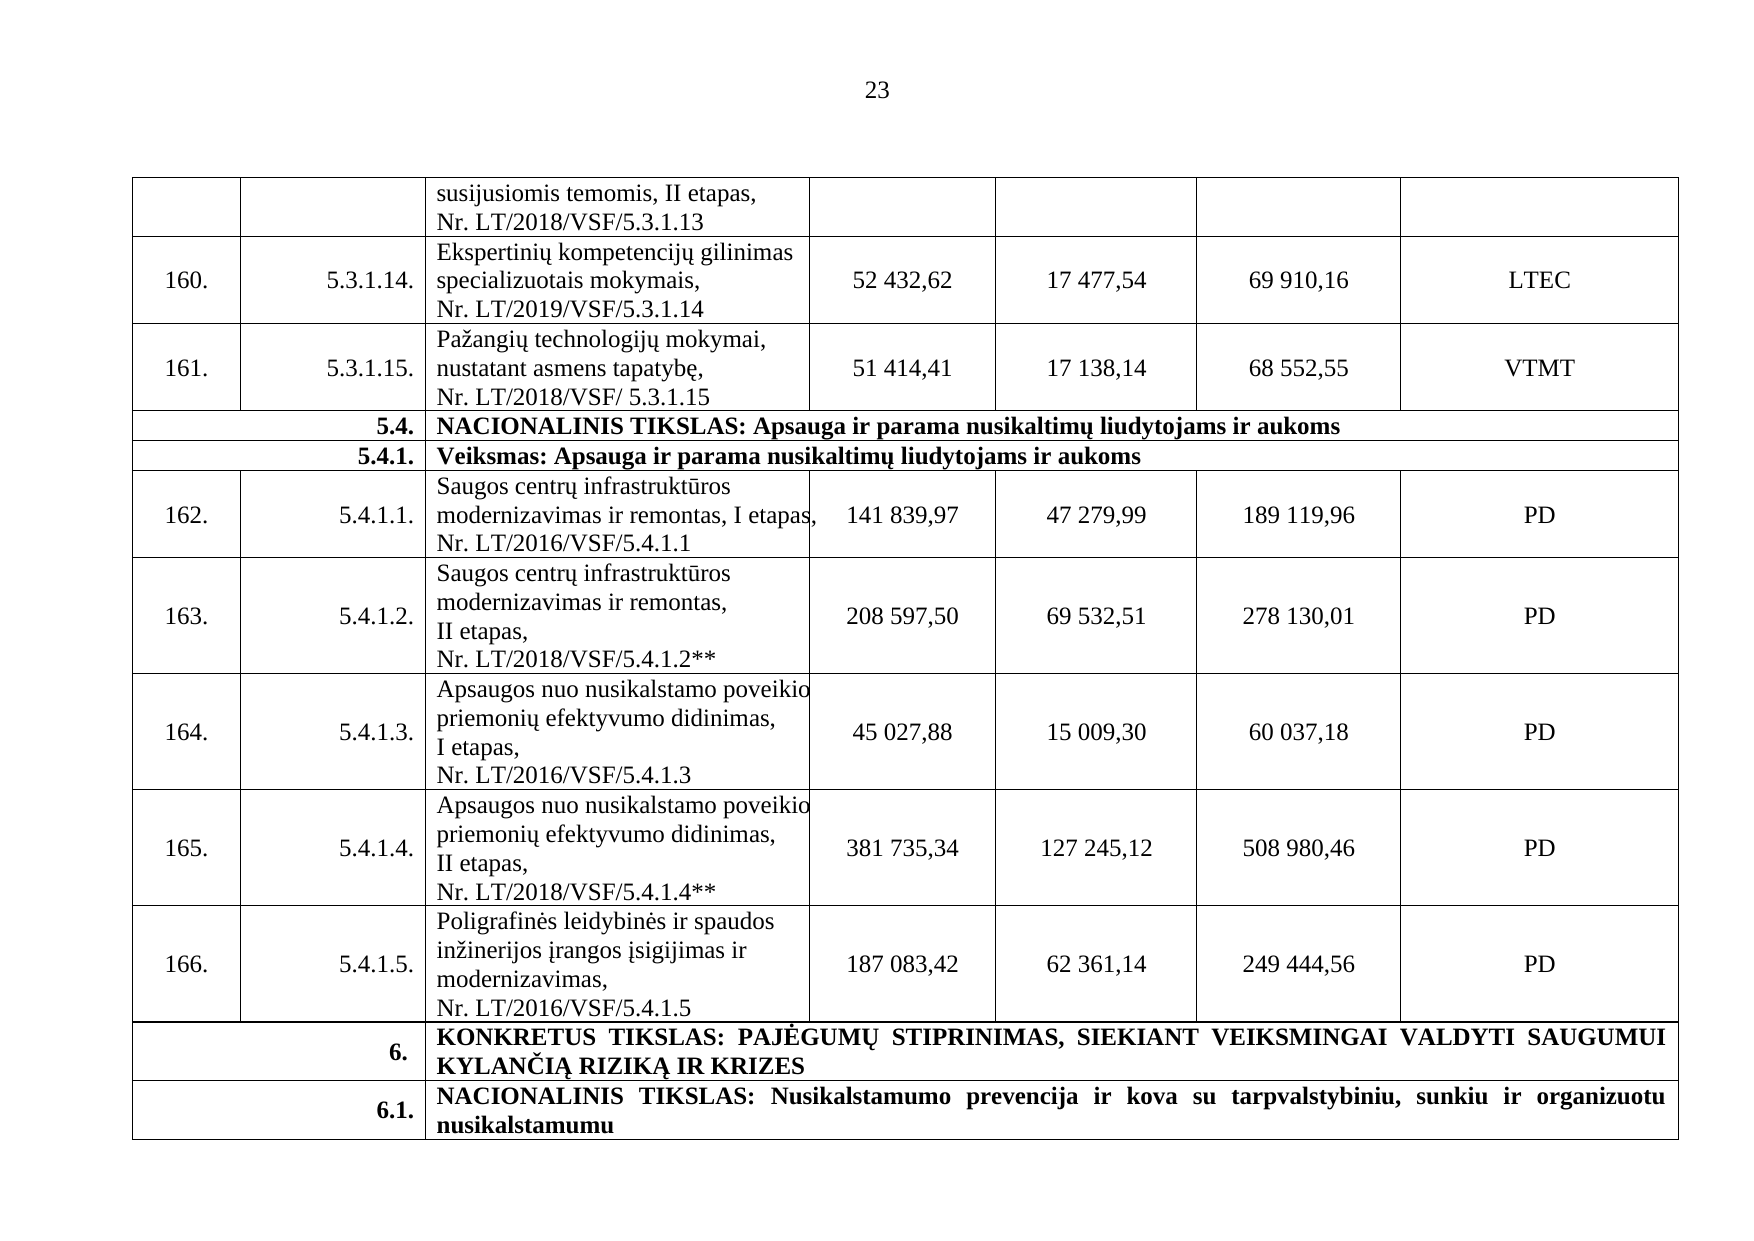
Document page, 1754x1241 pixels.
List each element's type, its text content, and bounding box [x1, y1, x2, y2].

table_cell [1197, 178, 1400, 236]
table_cell KONKRETUS TIKSLAS: PAJĖGUMŲ STIPRINIMAS, SIEKIANT VEIKSMINGAI VALDYTI SAUGUMUI KYLANČIĄ RIZIKĄ IR KRIZES [426, 1023, 1678, 1080]
table_cell VTMT [1401, 324, 1678, 410]
table_cell 68 552,55 [1197, 324, 1400, 410]
table_cell 47 279,99 [996, 471, 1196, 557]
table_cell 189 119,96 [1197, 471, 1400, 557]
table_cell 5.4.1.5. [241, 906, 425, 1021]
table_cell 164. [133, 674, 240, 789]
table_cell 5.4.1.3. [241, 674, 425, 789]
table_cell PD [1401, 558, 1678, 673]
table_cell [1679, 440, 1684, 470]
table_cell 15 009,30 [996, 674, 1196, 789]
table_cell PD [1401, 906, 1678, 1021]
table_cell PD [1401, 674, 1678, 789]
table_cell [1679, 470, 1684, 557]
table_cell 161. [133, 324, 240, 410]
table_cell 381 735,34 [810, 790, 995, 905]
table_cell 60 037,18 [1197, 674, 1400, 789]
table_cell 5.4.1.4. [241, 790, 425, 905]
table_cell [1679, 1080, 1684, 1138]
table_cell [1679, 410, 1684, 440]
table_cell 5.4.1. [133, 441, 425, 470]
table_cell 165. [133, 790, 240, 905]
table_cell 5.4.1.1. [241, 471, 425, 557]
table_cell Ekspertinių kompetencijų gilinimas specializuotais mokymais, Nr. LT/2019/VSF/5.3.1.14 [426, 237, 809, 323]
table_cell 45 027,88 [810, 674, 995, 789]
table_cell PD [1401, 471, 1678, 557]
table_cell Veiksmas: Apsauga ir parama nusikaltimų liudytojams ir aukoms [426, 441, 1678, 470]
table_cell Apsaugos nuo nusikalstamo poveikio priemonių efektyvumo didinimas, I etapas, Nr. LT/2016/VSF/5.4.1.3 [426, 674, 809, 789]
table_cell [1679, 557, 1684, 673]
table_cell 17 138,14 [996, 324, 1196, 410]
table_cell Poligrafinės leidybinės ir spaudos inžinerijos įrangos įsigijimas ir modernizavimas, Nr. LT/2016/VSF/5.4.1.5 [426, 906, 809, 1021]
table_cell 508 980,46 [1197, 790, 1400, 905]
table_cell NACIONALINIS TIKSLAS: Nusikalstamumo prevencija ir kova su tarpvalstybiniu, sunkiu ir organizuotu nusikalstamumu [426, 1081, 1678, 1138]
table_cell 166. [133, 906, 240, 1021]
table_cell LTEC [1401, 237, 1678, 323]
table_cell NACIONALINIS TIKSLAS: Apsauga ir parama nusikaltimų liudytojams ir aukoms [426, 411, 1678, 440]
table_cell [1679, 789, 1684, 905]
table_cell PD [1401, 790, 1678, 905]
table_cell 127 245,12 [996, 790, 1196, 905]
table_cell 278 130,01 [1197, 558, 1400, 673]
table_cell [241, 178, 425, 236]
table_cell 17 477,54 [996, 237, 1196, 323]
table_cell 5.4.1.2. [241, 558, 425, 673]
table_cell 62 361,14 [996, 906, 1196, 1021]
table_cell 51 414,41 [810, 324, 995, 410]
table_cell [1401, 178, 1678, 236]
table_cell 5.4. [133, 411, 425, 440]
table_cell 6. [133, 1023, 425, 1080]
table_cell [1679, 1021, 1684, 1080]
table_cell 208 597,50 [810, 558, 995, 673]
table_cell 160. [133, 237, 240, 323]
table_cell 69 910,16 [1197, 237, 1400, 323]
table_cell susijusiomis temomis, II etapas, Nr. LT/2018/VSF/5.3.1.13 [426, 178, 809, 236]
table_cell Saugos centrų infrastruktūros modernizavimas ir remontas, II etapas, Nr. LT/2018/VSF/5.4.1.2** [426, 558, 809, 673]
table_cell [996, 178, 1196, 236]
table_cell 69 532,51 [996, 558, 1196, 673]
table_cell 163. [133, 558, 240, 673]
table_cell [1679, 673, 1684, 789]
table_cell 6.1. [133, 1081, 425, 1138]
table_cell [1679, 236, 1684, 323]
table_cell [133, 178, 240, 236]
table_cell 187 083,42 [810, 906, 995, 1021]
table_cell [1679, 905, 1684, 1021]
table_cell Apsaugos nuo nusikalstamo poveikio priemonių efektyvumo didinimas, II etapas, Nr. LT/2018/VSF/5.4.1.4** [426, 790, 809, 905]
table_cell [1679, 323, 1684, 410]
table_cell [1679, 177, 1684, 236]
table_cell 162. [133, 471, 240, 557]
table_cell Saugos centrų infrastruktūros modernizavimas ir remontas, I etapas, Nr. LT/2016/VSF/5.4.1.1 [426, 471, 809, 557]
table_cell 52 432,62 [810, 237, 995, 323]
table_cell 5.3.1.14. [241, 237, 425, 323]
table_cell Pažangių technologijų mokymai, nustatant asmens tapatybę, Nr. LT/2018/VSF/ 5.3.1.15 [426, 324, 809, 410]
table_cell 141 839,97 [810, 471, 995, 557]
table_cell [810, 178, 995, 236]
table_cell 249 444,56 [1197, 906, 1400, 1021]
table_cell 5.3.1.15. [241, 324, 425, 410]
